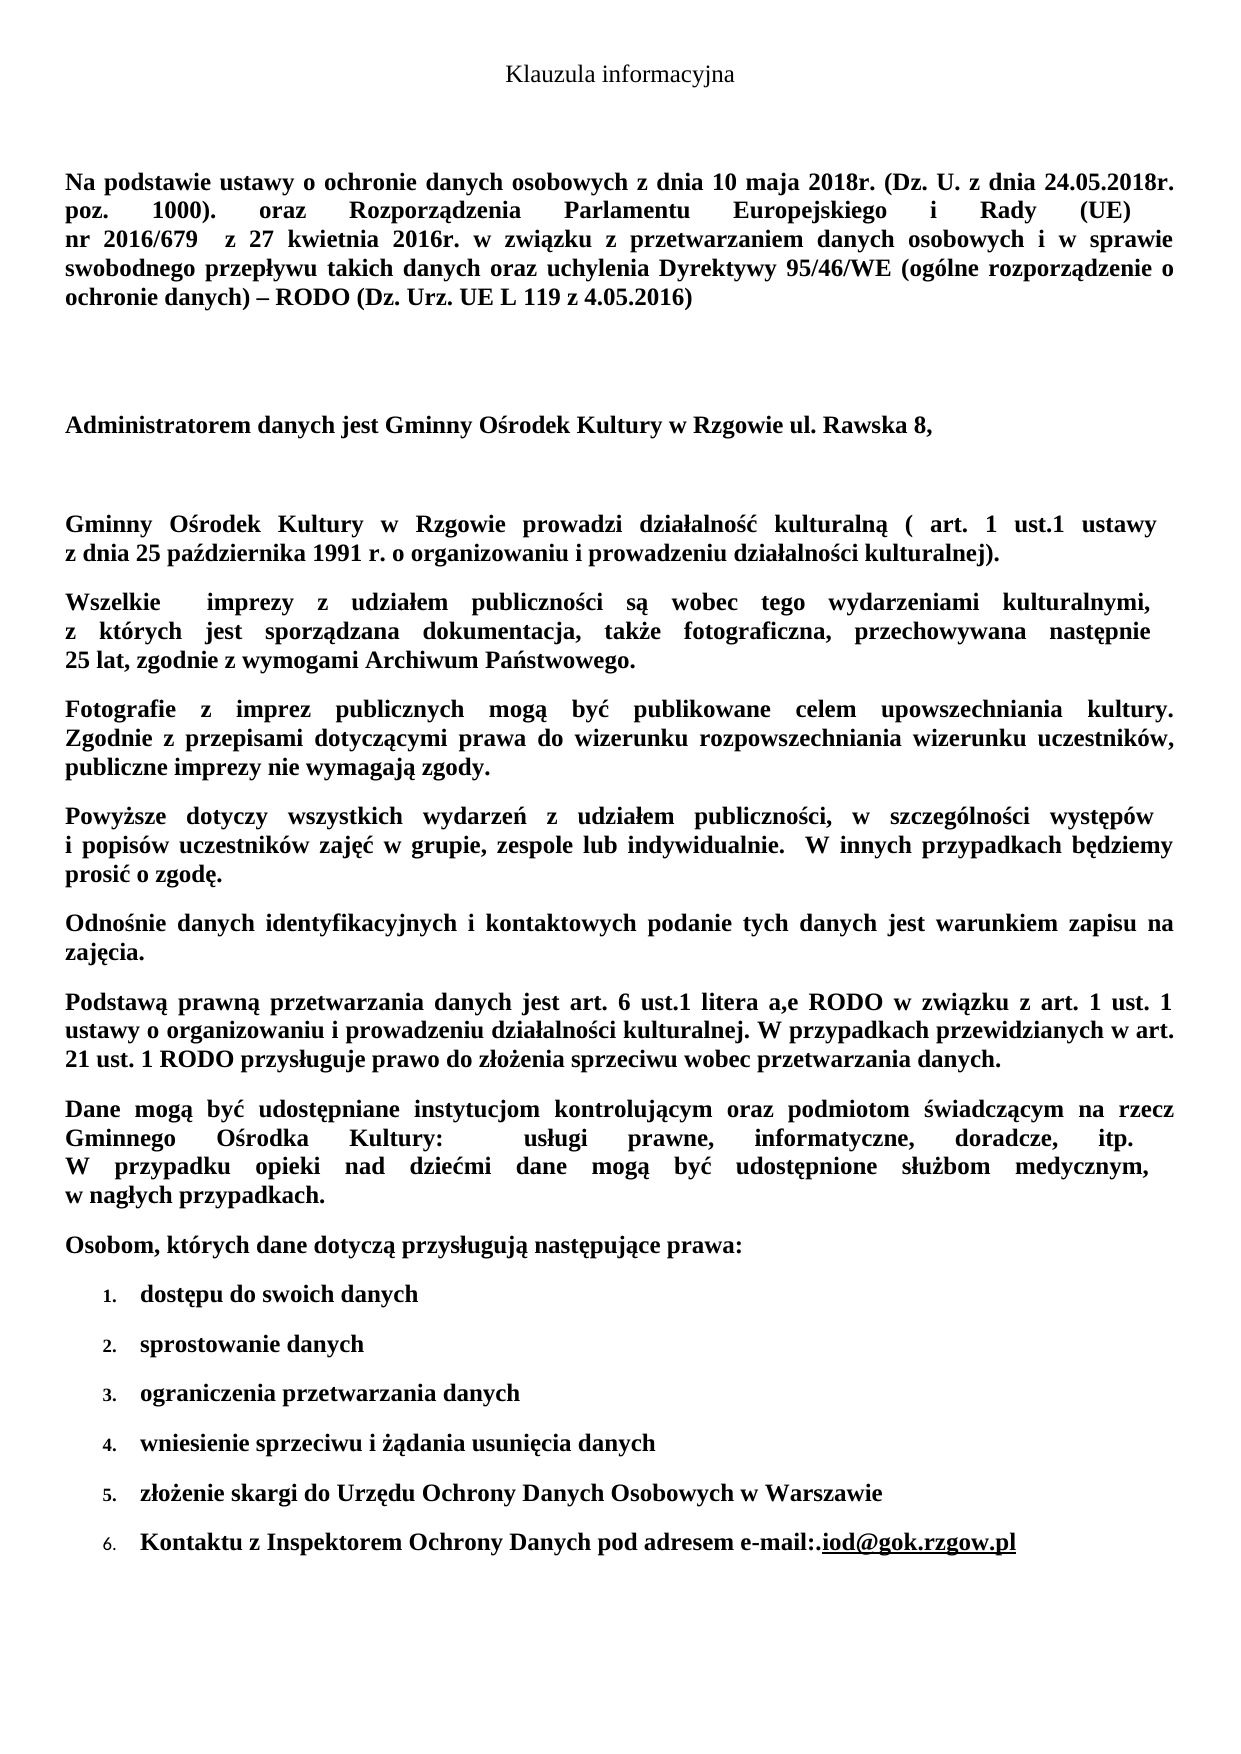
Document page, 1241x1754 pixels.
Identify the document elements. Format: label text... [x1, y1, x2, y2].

text Odnośnie danych identyfikacyjnych i kontaktowych podanie tych danych jest warunkiem zapisu na zajęcia. [65, 908, 1175, 966]
text Klauzula informacyjna [65, 59, 1175, 88]
text Podstawą prawną przetwarzania danych jest art. 6 ust.1 litera a,e RODO w związku z art. 1 ust. 1 ustawy o organizowaniu i prowadzeniu działalności kulturalnej. W przypadkach przewidzianych w art. 21 ust. 1 RODO przysługuje prawo do złożenia sprzeciwu wobec przetwarzania danych. [65, 987, 1175, 1073]
text Osobom, których dane dotyczą przysługują następujące prawa: [65, 1230, 1175, 1258]
list wniesienie sprzeciwu i żądania usunięcia danych [102, 1428, 1175, 1457]
list dostępu do swoich danych [102, 1279, 1175, 1308]
text Dane mogą być udostępniane instytucjom kontrolującym oraz podmiotom świadczącym na rzecz Gminnego Ośrodka Kultury: usługi prawne, informatyczne, doradcze, itp. W przypadku opieki nad dziećmi dane mogą być udostępnione służbom medycznym, w nagłych przypadkach. [65, 1094, 1175, 1209]
text Wszelkie imprezy z udziałem publiczności są wobec tego wydarzeniami kulturalnymi, z których jest sporządzana dokumentacja, także fotograficzna, przechowywana następnie 25 lat, zgodnie z wymogami Archiwum Państwowego. [65, 587, 1175, 673]
text Gminny Ośrodek Kultury w Rzgowie prowadzi działalność kulturalną ( art. 1 ust.1 ustawy z dnia 25 października 1991 r. o organizowaniu i prowadzeniu działalności kulturalnej). [65, 509, 1175, 566]
list złożenie skargi do Urzędu Ochrony Danych Osobowych w Warszawie [102, 1478, 1175, 1506]
list Kontaktu z Inspektorem Ochrony Danych pod adresem e-mail:.iod@gok.rzgow.pl [102, 1527, 1175, 1556]
text Na podstawie ustawy o ochronie danych osobowych z dnia 10 maja 2018r. (Dz. U. z dnia 24.05.2018r. poz. 1000). oraz Rozporządzenia Parlamentu Europejskiego i Rady (UE) nr 2016/679 z 27 kwietnia 2016r. w związku z przetwarzaniem danych osobowych i w sprawie swobodnego przepływu takich danych oraz uchylenia Dyrektywy 95/46/WE (ogólne rozporządzenie o ochronie danych) – RODO (Dz. Urz. UE L 119 z 4.05.2016) [65, 167, 1175, 311]
text Administratorem danych jest Gminny Ośrodek Kultury w Rzgowie ul. Rawska 8, [65, 410, 1175, 438]
list ograniczenia przetwarzania danych [102, 1378, 1175, 1407]
list sprostowanie danych [102, 1329, 1175, 1358]
text Fotografie z imprez publicznych mogą być publikowane celem upowszechniania kultury. Zgodnie z przepisami dotyczącymi prawa do wizerunku rozpowszechniania wizerunku uczestników, publiczne imprezy nie wymagają zgody. [65, 694, 1175, 781]
text Powyższe dotyczy wszystkich wydarzeń z udziałem publiczności, w szczególności występów i popisów uczestników zajęć w grupie, zespole lub indywidualnie. W innych przypadkach będziemy prosić o zgodę. [65, 801, 1175, 888]
